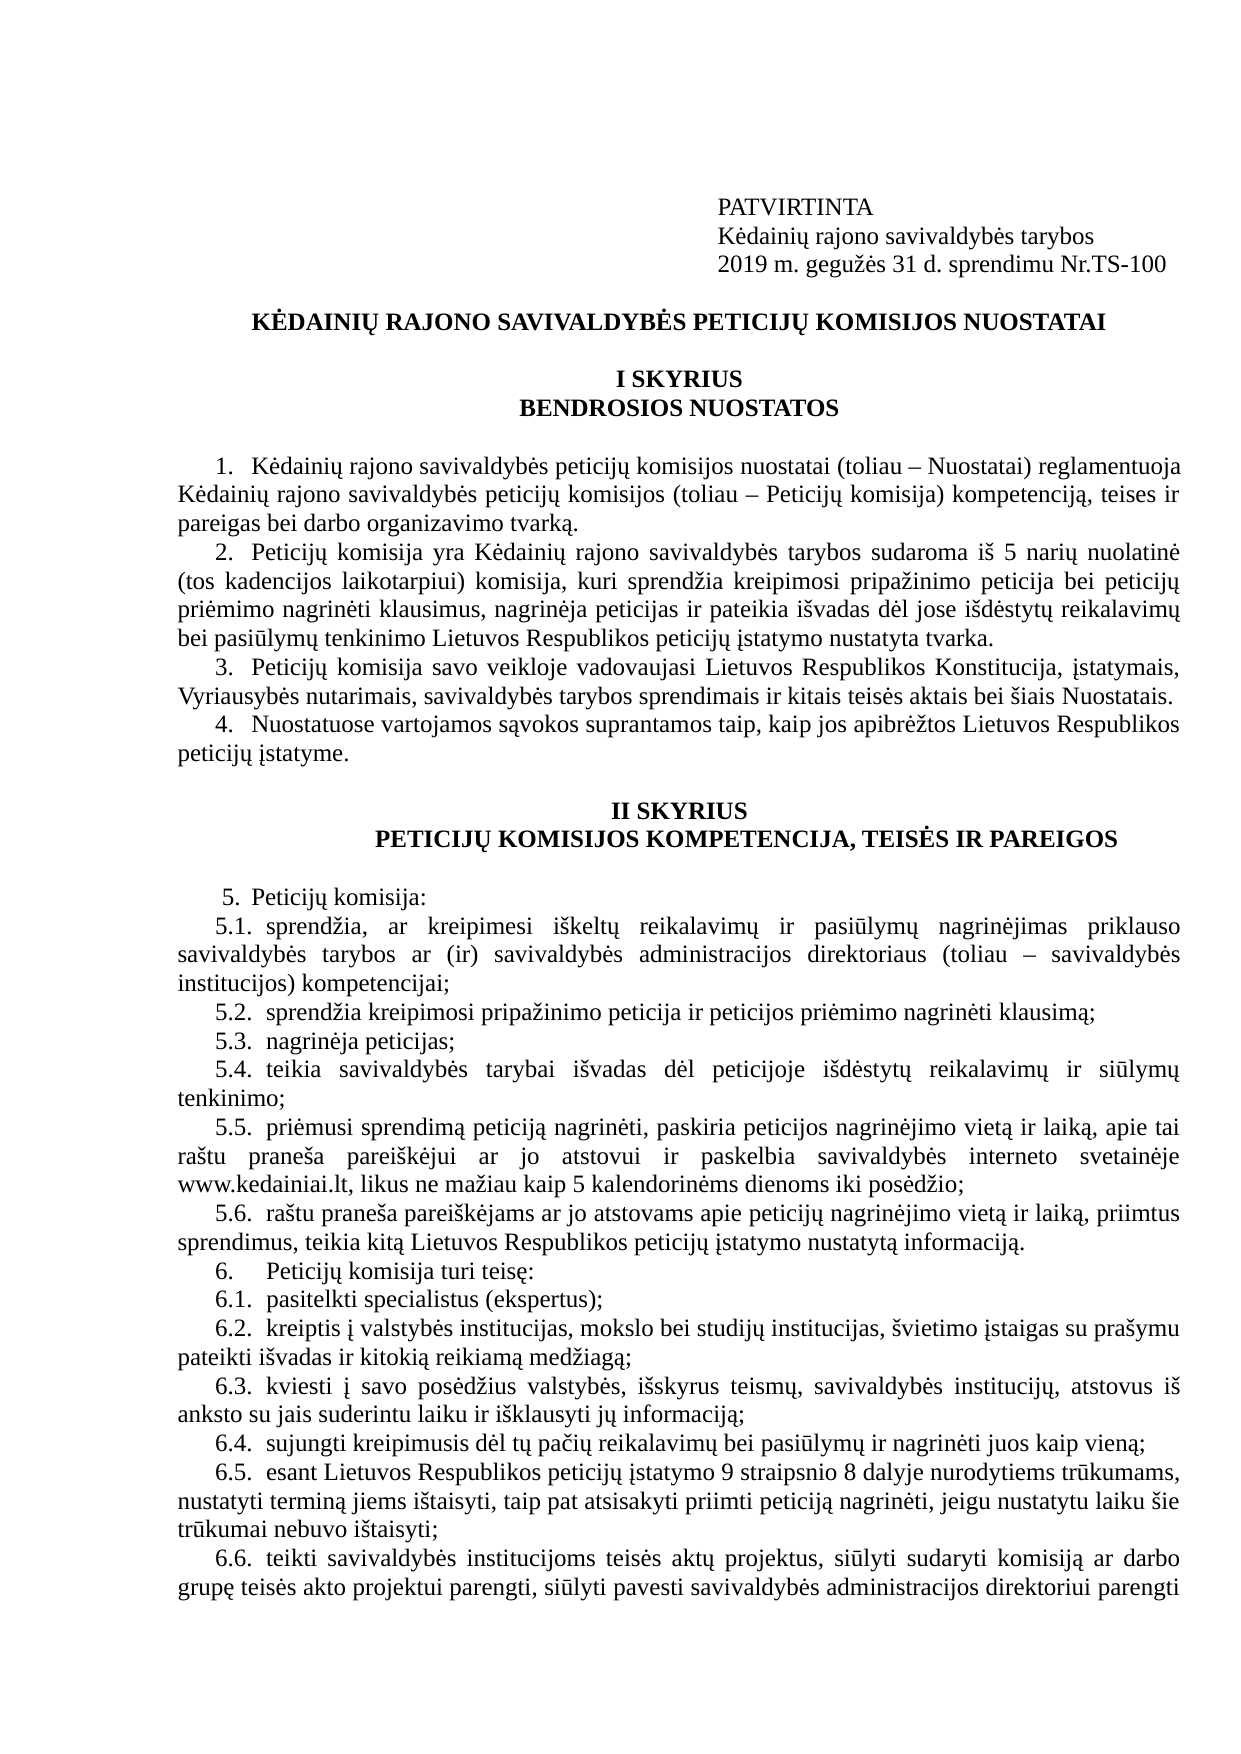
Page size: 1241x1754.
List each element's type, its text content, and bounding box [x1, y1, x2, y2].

text 2019 m. gegužės 31 d. sprendimu Nr.TS-100 [717, 249, 1181, 278]
text 3. Peticijų komisija savo veikloje vadovaujasi Lietuvos Respublikos Konstitucija, įstatymais, Vyriausybės nutarimais, savivaldybės tarybos sprendimais ir kitais teisės aktais bei šiais Nuostatais. [177, 652, 1181, 709]
text 6.4. sujungti kreipimusis dėl tų pačių reikalavimų bei pasiūlymų ir nagrinėti juos kaip vieną; [177, 1428, 1181, 1457]
text 5.5. priėmusi sprendimą peticiją nagrinėti, paskiria peticijos nagrinėjimo vietą ir laiką, apie tai raštu praneša pareiškėjui ar jo atstovui ir paskelbia savivaldybės interneto svetainėje www.kedainiai.lt, likus ne mažiau kaip 5 kalendorinėms dienoms iki posėdžio; [177, 1112, 1181, 1198]
text KĖDAINIŲ RAJONO SAVIVALDYBĖS PETICIJŲ KOMISIJOS NUOSTATAI [177, 307, 1181, 336]
text 6.2. kreiptis į valstybės institucijas, mokslo bei studijų institucijas, švietimo įstaigas su prašymu pateikti išvadas ir kitokią reikiamą medžiagą; [177, 1313, 1181, 1371]
text I SKYRIUS [177, 364, 1181, 393]
text BENDROSIOS NUOSTATOS [177, 393, 1181, 422]
text 6.1. pasitelkti specialistus (ekspertus); [215, 1284, 1181, 1313]
text 6.3. kviesti į savo posėdžius valstybės, išskyrus teismų, savivaldybės institucijų, atstovus iš anksto su jais suderintu laiku ir išklausyti jų informaciją; [177, 1371, 1181, 1428]
text 6. Peticijų komisija turi teisę: [177, 1256, 1181, 1284]
text 5.3. nagrinėja peticijas; [177, 1026, 1181, 1054]
text 6.6. teikti savivaldybės institucijoms teisės aktų projektus, siūlyti sudaryti komisiją ar darbo grupę teisės akto projektui parengti, siūlyti pavesti savivaldybės administracijos direktoriui parengti [177, 1543, 1181, 1601]
text 2. Peticijų komisija yra Kėdainių rajono savivaldybės tarybos sudaroma iš 5 narių nuolatinė (tos kadencijos laikotarpiui) komisija, kuri sprendžia kreipimosi pripažinimo peticija bei peticijų priėmimo nagrinėti klausimus, nagrinėja peticijas ir pateikia išvadas dėl jose išdėstytų reikalavimų bei pasiūlymų tenkinimo Lietuvos Respublikos peticijų įstatymo nustatyta tvarka. [177, 537, 1181, 652]
text 5.2. sprendžia kreipimosi pripažinimo peticija ir peticijos priėmimo nagrinėti klausimą; [177, 997, 1181, 1026]
text 4. Nuostatuose vartojamos sąvokos suprantamos taip, kaip jos apibrėžtos Lietuvos Respublikos peticijų įstatyme. [177, 709, 1181, 767]
text 5.1. sprendžia, ar kreipimesi iškeltų reikalavimų ir pasiūlymų nagrinėjimas priklauso savivaldybės tarybos ar (ir) savivaldybės administracijos direktoriaus (toliau – savivaldybės institucijos) kompetencijai; [177, 911, 1181, 997]
text 1. Kėdainių rajono savivaldybės peticijų komisijos nuostatai (toliau – Nuostatai) reglamentuoja Kėdainių rajono savivaldybės peticijų komisijos (toliau – Peticijų komisija) kompetenciją, teises ir pareigas bei darbo organizavimo tvarką. [177, 451, 1181, 537]
text PETICIJŲ KOMISIJOS KOMPETENCIJA, TEISĖS IR PAREIGOS [177, 824, 1181, 853]
text II SKYRIUS [177, 796, 1181, 824]
text 5. Peticijų komisija: [222, 882, 1181, 911]
text PATVIRTINTA [582, 192, 1181, 221]
text 5.4. teikia savivaldybės tarybai išvadas dėl peticijoje išdėstytų reikalavimų ir siūlymų tenkinimo; [177, 1054, 1181, 1112]
text Kėdainių rajono savivaldybės tarybos [717, 221, 1181, 249]
text 6.5. esant Lietuvos Respublikos peticijų įstatymo 9 straipsnio 8 dalyje nurodytiems trūkumams, nustatyti terminą jiems ištaisyti, taip pat atsisakyti priimti peticiją nagrinėti, jeigu nustatytu laiku šie trūkumai nebuvo ištaisyti; [177, 1457, 1181, 1543]
text 5.6. raštu praneša pareiškėjams ar jo atstovams apie peticijų nagrinėjimo vietą ir laiką, priimtus sprendimus, teikia kitą Lietuvos Respublikos peticijų įstatymo nustatytą informaciją. [177, 1198, 1181, 1256]
